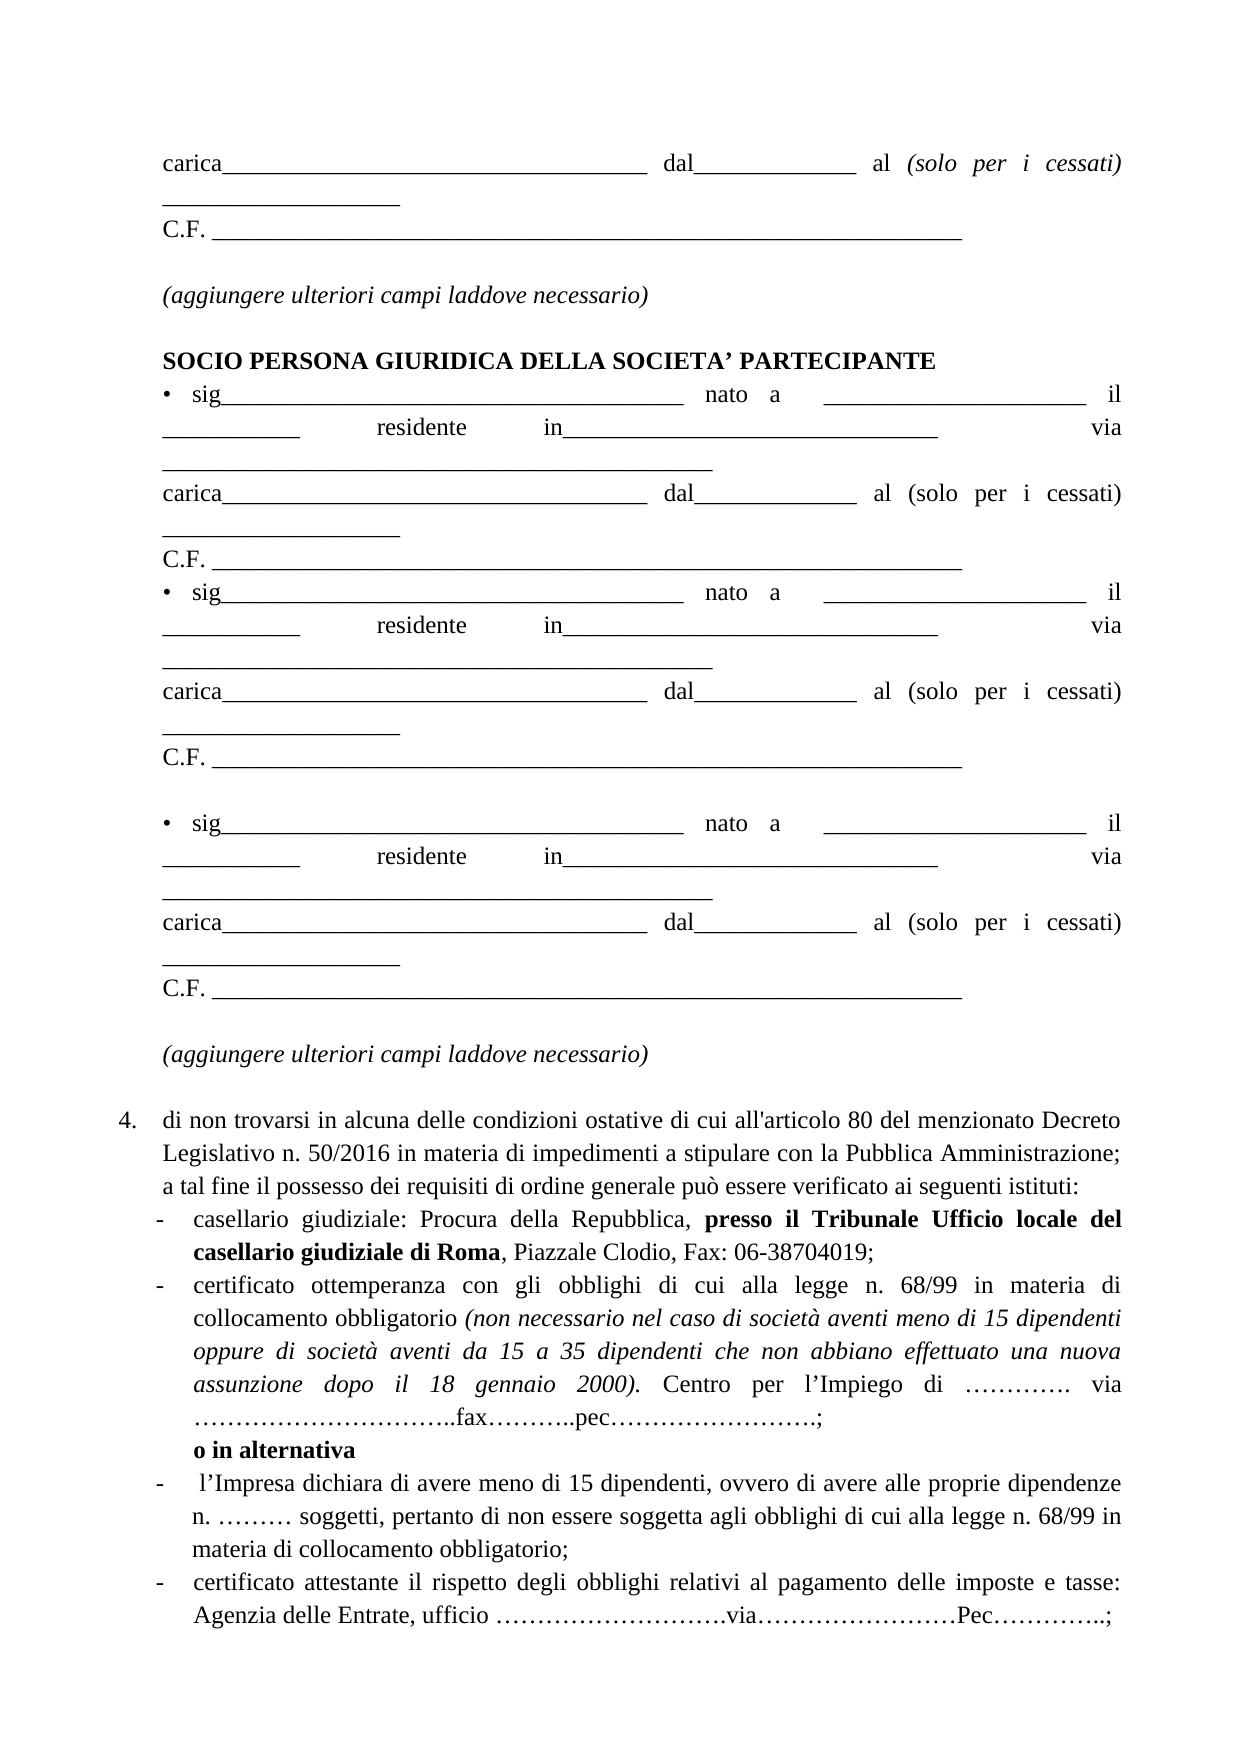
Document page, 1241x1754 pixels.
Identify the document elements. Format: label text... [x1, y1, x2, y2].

text C.F. ____________________________________________________________ [162, 214, 1122, 242]
text SOCIO PERSONA GIURIDICA DELLA SOCIETA’ PARTECIPANTE [162, 346, 1122, 374]
list certificato attestante il rispetto degli obblighi relativi al pagamento delle imposte e tasse: Agenzia delle Entrate, ufficio ……………………….via……………………Pec…………..; [156, 1567, 1122, 1629]
text C.F. ____________________________________________________________ [162, 973, 1122, 1002]
list di non trovarsi in alcuna delle condizioni ostative di cui all'articolo 80 del menzionato Decreto Legislativo n. 50/2016 in materia di impedimenti a stipulare con la Pubblica Amministrazione; a tal fine il possesso dei requisiti di ordine generale può essere verificato ai seguenti istituti: [118, 1105, 1122, 1200]
text o in alternativa [193, 1435, 1122, 1464]
list casellario giudiziale: Procura della Repubblica, presso il Tribunale Ufficio locale del casellario giudiziale di Roma, Piazzale Clodio, Fax: 06-38704019; [156, 1204, 1122, 1266]
text C.F. ____________________________________________________________ [162, 544, 1122, 573]
list certificato ottemperanza con gli obblighi di cui alla legge n. 68/99 in materia di collocamento obbligatorio (non necessario nel caso di società aventi meno di 15 dipendenti oppure di società aventi da 15 a 35 dipendenti che non abbiano effettuato una nuova assunzione dopo il 18 gennaio 2000). Centro per l’Impiego di …………. via …………………………..fax………..pec…………………….; [156, 1270, 1122, 1431]
text (aggiungere ulteriori campi laddove necessario) [118, 280, 1122, 308]
text carica__________________________________ dal_____________ al (solo per i cessati) ___________________ [162, 148, 1122, 209]
text - l’Impresa dichiara di avere meno di 15 dipendenti, ovvero di avere alle proprie dipendenze n. ……… soggetti, pertanto di non essere soggetta agli obblighi di cui alla legge n. 68/99 in materia di collocamento obbligatorio; [156, 1468, 1122, 1563]
text C.F. ____________________________________________________________ [162, 742, 1122, 771]
text • sig_____________________________________ nato a _____________________ il ___________ residente in______________________________ via ____________________________________________ carica__________________________________ dal_____________ al (solo per i cessati) ___________________ [162, 379, 1122, 539]
text • sig_____________________________________ nato a _____________________ il ___________ residente in______________________________ via ____________________________________________ carica__________________________________ dal_____________ al (solo per i cessati) ___________________ [162, 577, 1122, 738]
text (aggiungere ulteriori campi laddove necessario) [162, 1039, 1122, 1068]
text • sig_____________________________________ nato a _____________________ il ___________ residente in______________________________ via ____________________________________________ carica__________________________________ dal_____________ al (solo per i cessati) ___________________ [162, 808, 1122, 969]
